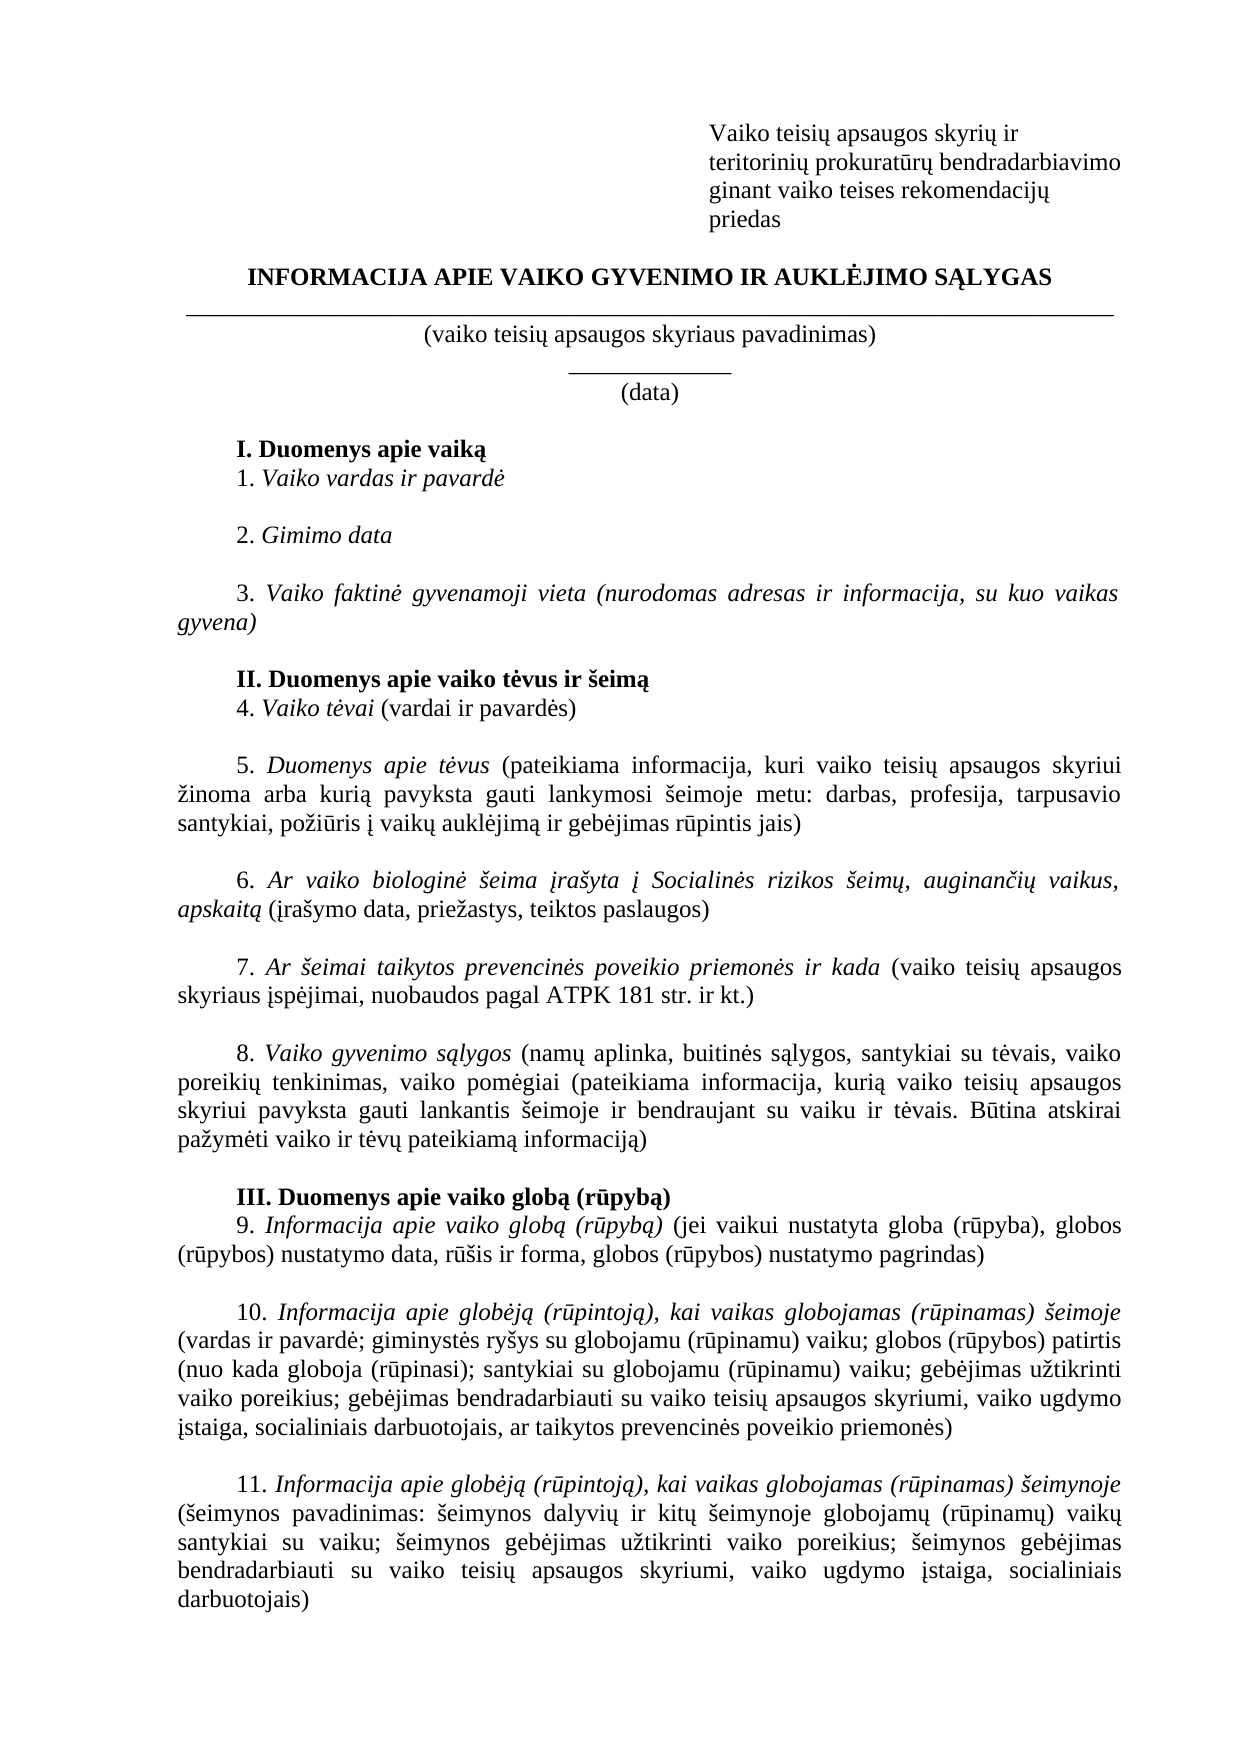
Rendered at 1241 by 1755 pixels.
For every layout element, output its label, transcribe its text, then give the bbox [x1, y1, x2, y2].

text III. Duomenys apie vaiko globą (rūpybą) [177, 1182, 1122, 1211]
text Vaiko teisių apsaugos skyrių ir [177, 118, 1122, 147]
text II. Duomenys apie vaiko tėvus ir šeimą [177, 664, 1122, 693]
text 7. Ar šeimai taikytos prevencinės poveikio priemonės ir kada (vaiko teisių apsaugos skyriaus įspėjimai, nuobaudos pagal ATPK 181 str. ir kt.) [177, 952, 1122, 1009]
text (vaiko teisių apsaugos skyriaus pavadinimas) [177, 319, 1122, 348]
text 10. Informacija apie globėją (rūpintoją), kai vaikas globojamas (rūpinamas) šeimoje (vardas ir pavardė; giminystės ryšys su globojamu (rūpinamu) vaiku; globos (rūpybos) patirtis (nuo kada globoja (rūpinasi); santykiai su globojamu (rūpinamu) vaiku; gebėjimas užtikrinti vaiko poreikius; gebėjimas bendradarbiauti su vaiko teisių apsaugos skyriumi, vaiko ugdymo įstaiga, socialiniais darbuotojais, ar taikytos prevencinės poveikio priemonės) [177, 1297, 1122, 1441]
text ginant vaiko teises rekomendacijų [177, 176, 1122, 204]
text 3. Vaiko faktinė gyvenamoji vieta (nurodomas adresas ir informacija, su kuo vaikas gyvena) [177, 578, 1122, 636]
text (data) [177, 377, 1122, 406]
text 1. Vaiko vardas ir pavardė [177, 463, 1122, 492]
text _____________ [177, 348, 1122, 377]
text 8. Vaiko gyvenimo sąlygos (namų aplinka, buitinės sąlygos, santykiai su tėvais, vaiko poreikių tenkinimas, vaiko pomėgiai (pateikiama informacija, kurią vaiko teisių apsaugos skyriui pavyksta gauti lankantis šeimoje ir bendraujant su vaiku ir tėvais. Būtina atskirai pažymėti vaiko ir tėvų pateikiamą informaciją) [177, 1038, 1122, 1153]
text 11. Informacija apie globėją (rūpintoją), kai vaikas globojamas (rūpinamas) šeimynoje (šeimynos pavadinimas: šeimynos dalyvių ir kitų šeimynoje globojamų (rūpinamų) vaikų santykiai su vaiku; šeimynos gebėjimas užtikrinti vaiko poreikius; šeimynos gebėjimas bendradarbiauti su vaiko teisių apsaugos skyriumi, vaiko ugdymo įstaiga, socialiniais darbuotojais) [177, 1469, 1122, 1613]
text 4. Vaiko tėvai (vardai ir pavardės) [177, 693, 1122, 722]
text I. Duomenys apie vaiką [177, 434, 1122, 463]
text 9. Informacija apie vaiko globą (rūpybą) (jei vaikui nustatyta globa (rūpyba), globos (rūpybos) nustatymo data, rūšis ir forma, globos (rūpybos) nustatymo pagrindas) [177, 1211, 1122, 1268]
text teritorinių prokuratūrų bendradarbiavimo [177, 147, 1122, 176]
text priedas [177, 204, 1122, 233]
text 2. Gimimo data [177, 521, 1122, 549]
text 6. Ar vaiko biologinė šeima įrašyta į Socialinės rizikos šeimų, auginančių vaikus, apskaitą (įrašymo data, priežastys, teiktos paslaugos) [177, 866, 1122, 923]
text _ [177, 291, 1122, 319]
text 5. Duomenys apie tėvus (pateikiama informacija, kuri vaiko teisių apsaugos skyriui žinoma arba kurią pavyksta gauti lankymosi šeimoje metu: darbas, profesija, tarpusavio santykiai, požiūris į vaikų auklėjimą ir gebėjimas rūpintis jais) [177, 751, 1122, 837]
text INFORMACIJA APIE VAIKO GYVENIMO IR AUKLĖJIMO SĄLYGAS [177, 262, 1122, 291]
